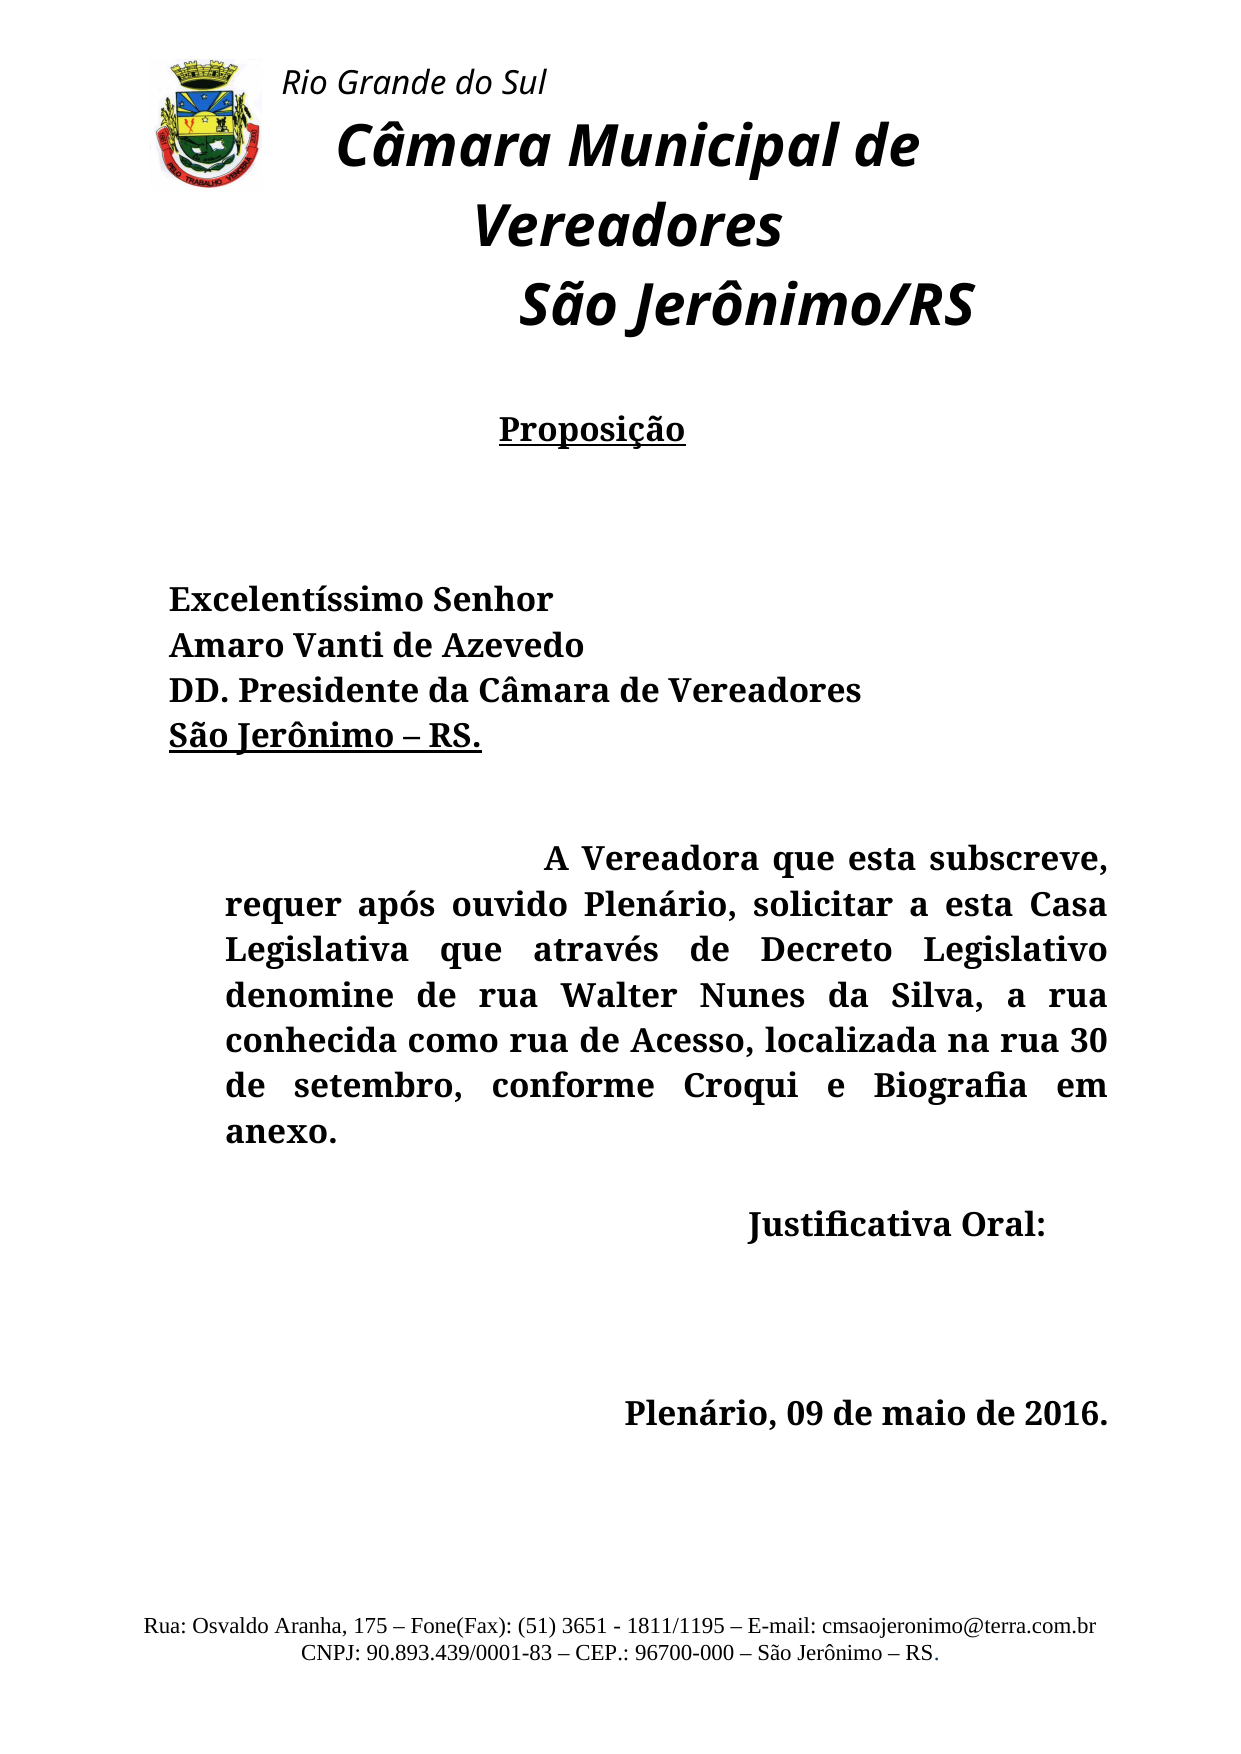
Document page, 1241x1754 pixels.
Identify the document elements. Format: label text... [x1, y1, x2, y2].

text Excelentíssimo Senhor [169, 576, 1109, 621]
subtitle Proposição [75, 405, 1109, 451]
text Plenário, 09 de maio de 2016. [225, 1390, 1109, 1436]
text A Vereadora que esta subscreve, requer após ouvido Plenário, solicitar a esta Casa Legislativa que através de Decreto Legislativo denomine de rua Walter Nunes da Silva, a rua conhecida como rua de Acesso, localizada na rua 30 de setembro, conforme Croqui e Biografia em anexo. [225, 835, 1109, 1153]
text DD. Presidente da Câmara de Vereadores [169, 667, 1109, 712]
text São Jerônimo – RS. [169, 712, 1109, 758]
text Amaro Vanti de Azevedo [169, 621, 1109, 667]
text Justificativa Oral: [169, 1201, 1144, 1246]
